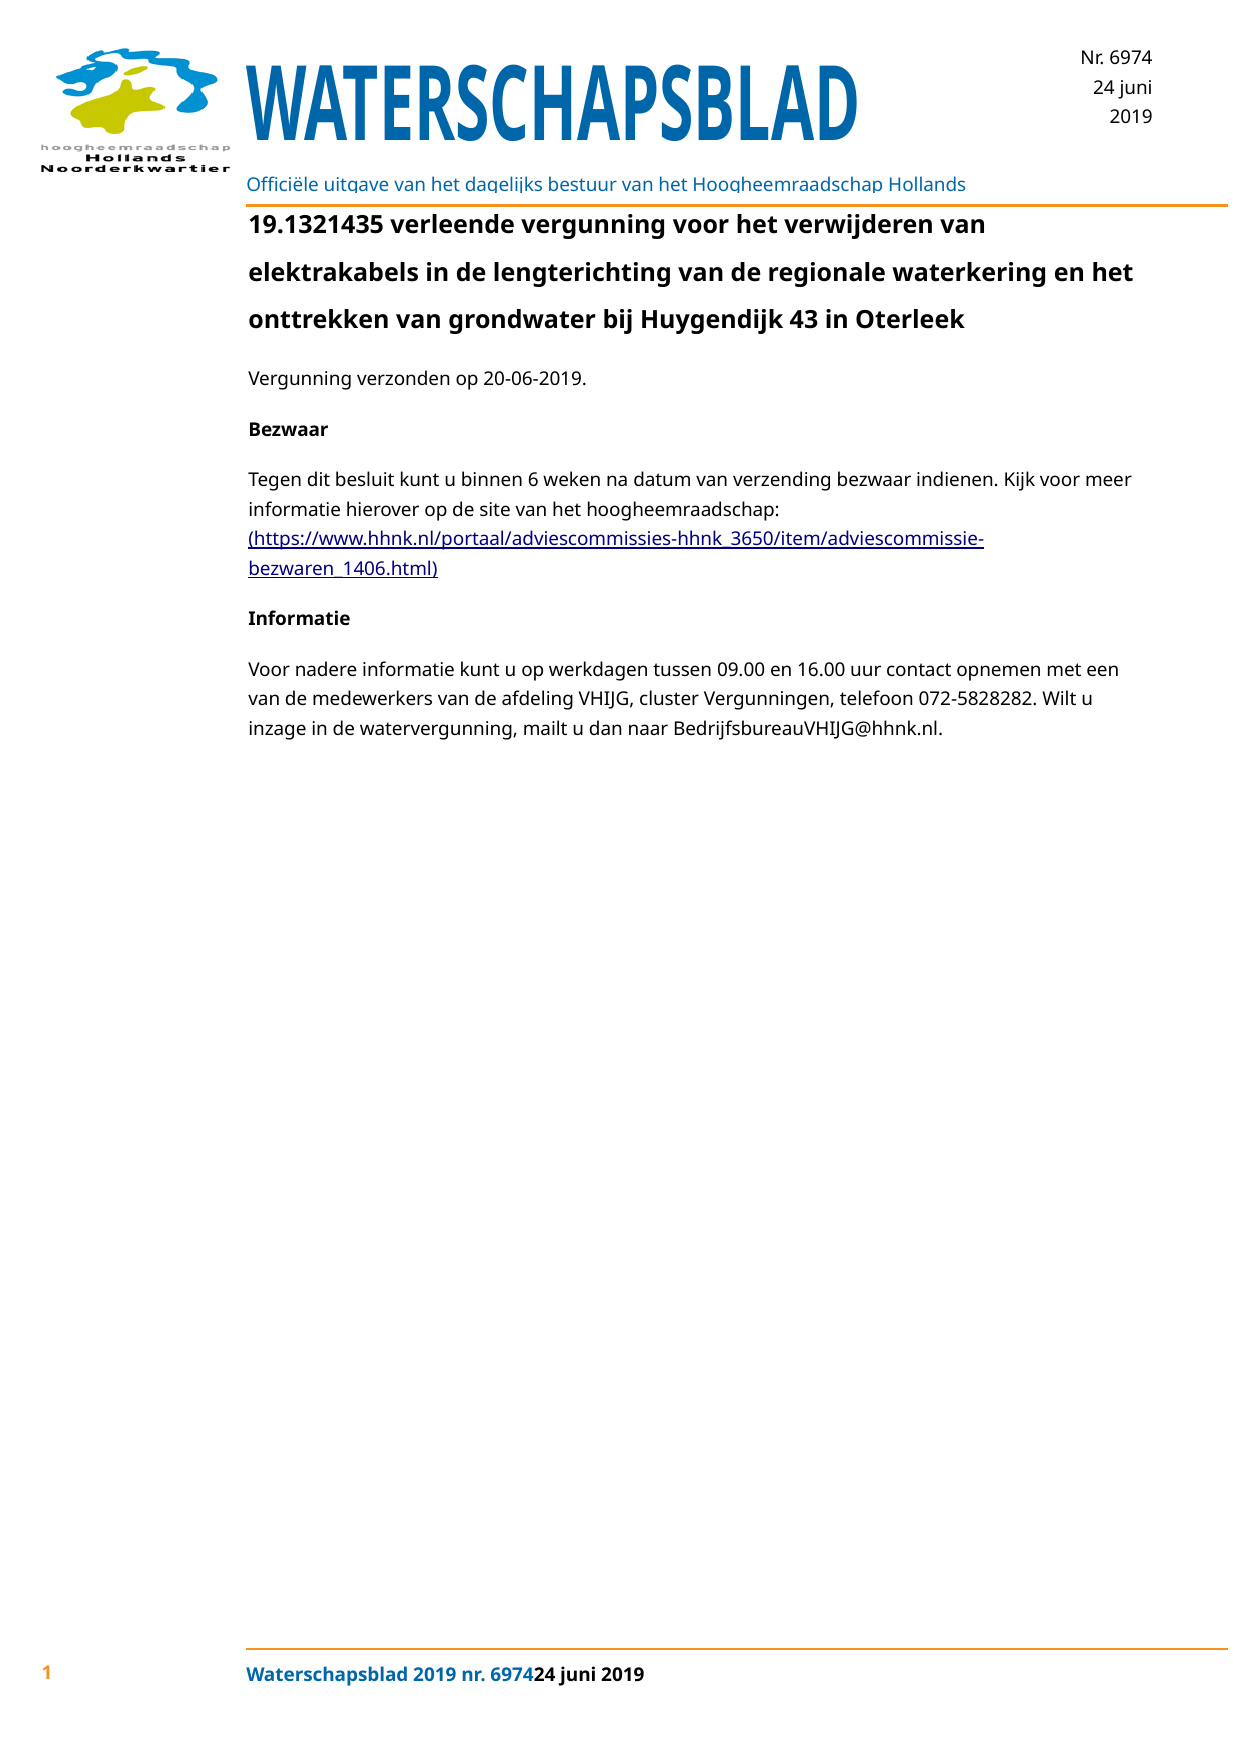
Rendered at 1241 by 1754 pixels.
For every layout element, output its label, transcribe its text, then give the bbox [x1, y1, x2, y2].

text 19.1321435 verleende vergunning voor het verwijderen van elektrakabels in de lengterichting van de regionale waterkering en het onttrekken van grondwater bij Huygendijk 43 in Oterleek [248, 207, 1152, 336]
picture [41, 47, 231, 172]
text Voor nadere informatie kunt u op werkdagen tussen 09.00 en 16.00 uur contact opnemen met een van de medewerkers van de afdeling VHIJG, cluster Vergunningen, telefoon 072-5828282. Wilt u inzage in de watervergunning, mailt u dan naar BedrijfsbureauVHIJG@hhnk.nl. [248, 656, 1152, 741]
text Tegen dit besluit kunt u binnen 6 weken na datum van verzending bezwaar indienen. Kijk voor meer informatie hierover op de site van het hoogheemraadschap: (https://www.hhnk.nl/portaal/adviescommissies-hhnk_3650/item/adviescommissie-bezwaren_1406.html) [248, 466, 1152, 581]
text Informatie [248, 606, 1152, 631]
text Vergunning verzonden op 20-06-2019. [248, 366, 1152, 391]
text Bezwaar [248, 416, 1152, 442]
